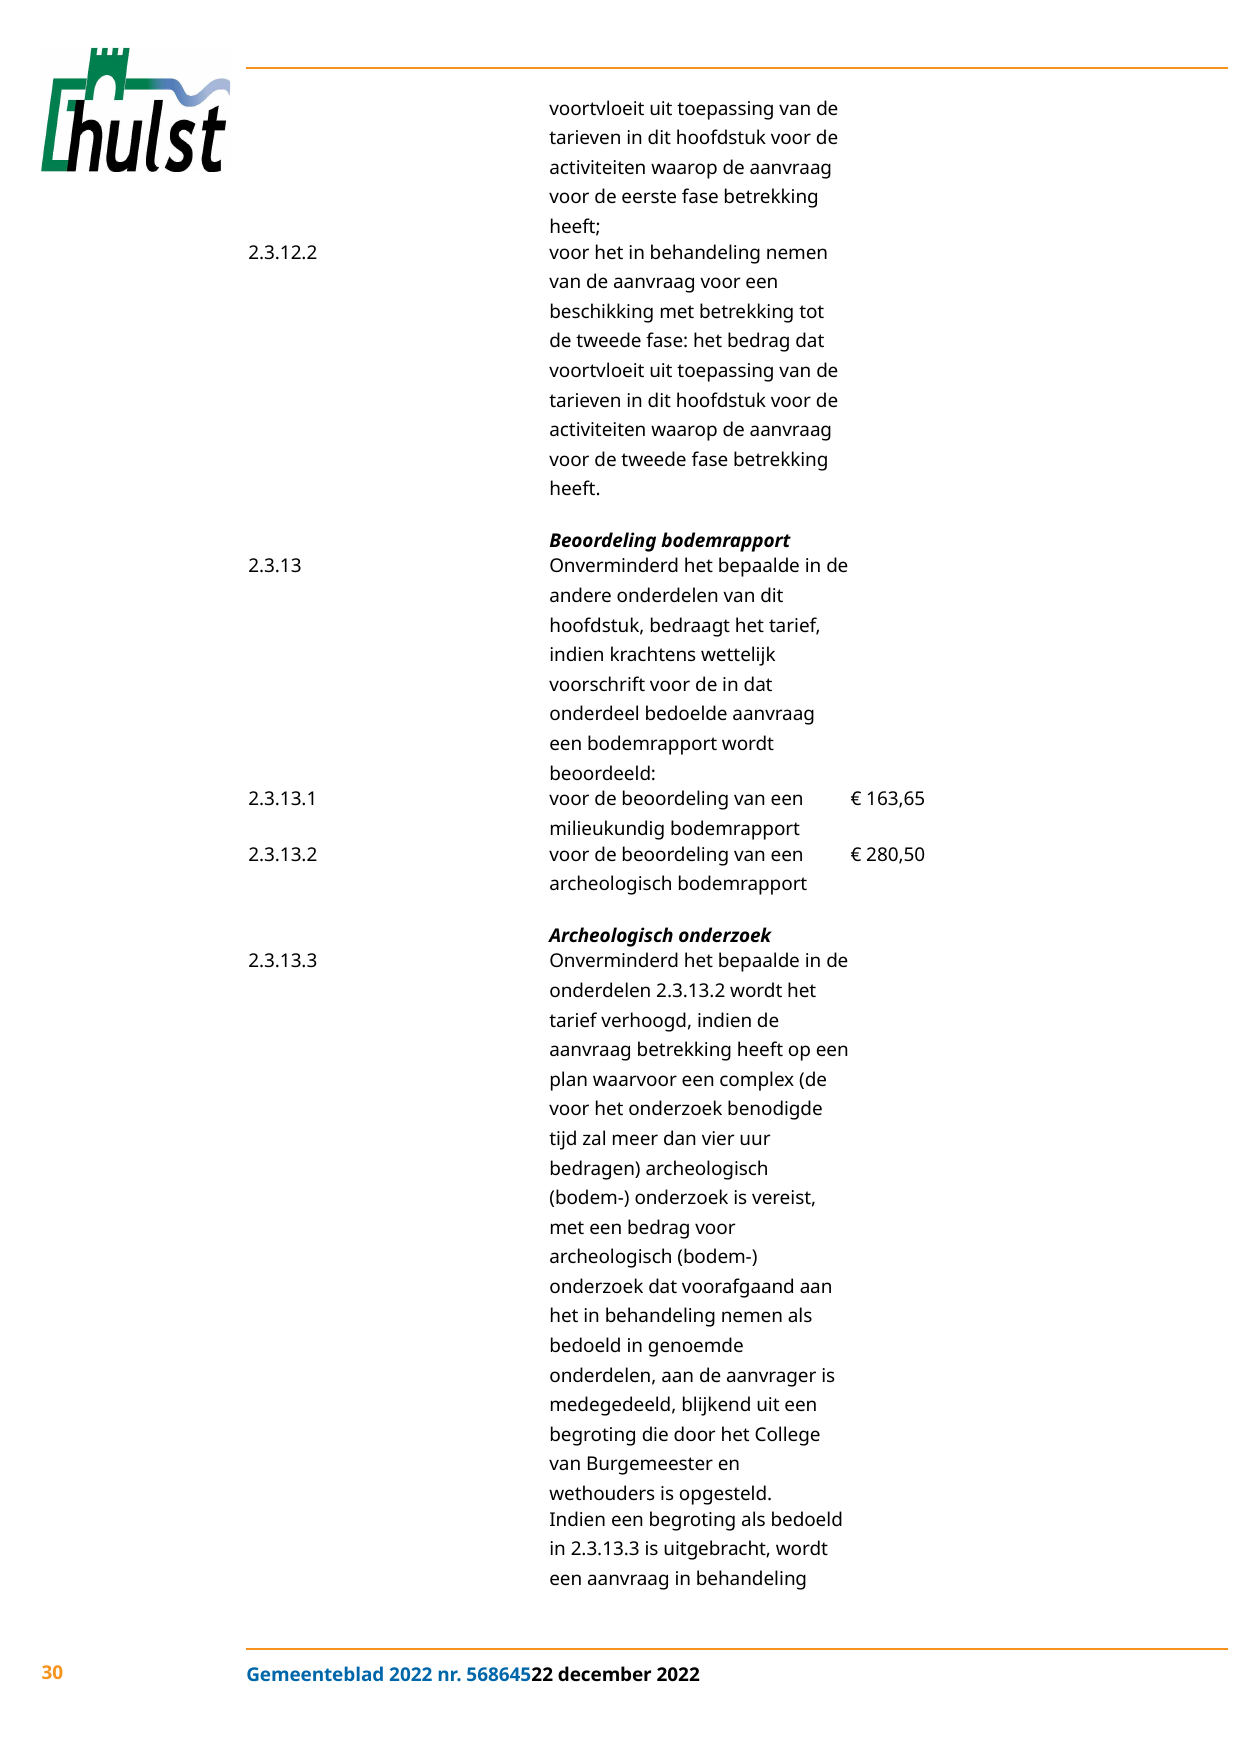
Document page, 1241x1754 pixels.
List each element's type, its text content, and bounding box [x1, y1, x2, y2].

table_cell 2.3.13.2 [248, 841, 549, 896]
table_cell [549, 896, 850, 922]
table_cell [850, 922, 1152, 948]
table_cell 2.3.13.3 [248, 948, 549, 1506]
table_cell [850, 896, 1152, 922]
table_cell [850, 527, 1152, 553]
table_cell [850, 948, 1152, 1506]
table_cell voortvloeit uit toepassing van de tarieven in dit hoofdstuk voor de activiteiten waarop de aanvraag voor de eerste fase betrekking heeft; [549, 95, 850, 239]
table_cell voor de beoordeling van een milieukundig bodemrapport [549, 786, 850, 841]
table_cell Onverminderd het bepaalde in de andere onderdelen van dit hoofdstuk, bedraagt het tarief, indien krachtens wettelijk voorschrift voor de in dat onderdeel bedoelde aanvraag een bodemrapport wordt beoordeeld: [549, 553, 850, 786]
table_cell € 163,65 [850, 786, 1152, 841]
table_cell [248, 896, 549, 922]
table_cell [248, 501, 549, 527]
table_cell Indien een begroting als bedoeld in 2.3.13.3 is uitgebracht, wordt een aanvraag in behandeling [549, 1506, 850, 1591]
table_cell [850, 1506, 1152, 1591]
table_cell [248, 1506, 549, 1591]
table_cell 2.3.13 [248, 553, 549, 786]
table_cell [850, 501, 1152, 527]
table_cell [850, 95, 1152, 239]
table_cell voor het in behandeling nemen van de aanvraag voor een beschikking met betrekking tot de tweede fase: het bedrag dat voortvloeit uit toepassing van de tarieven in dit hoofdstuk voor de activiteiten waarop de aanvraag voor de tweede fase betrekking heeft. [549, 239, 850, 501]
table_cell 2.3.12.2 [248, 239, 549, 501]
table_cell Archeologisch onderzoek [549, 922, 850, 948]
table_cell Beoordeling bodemrapport [549, 527, 850, 553]
table_cell Onverminderd het bepaalde in de onderdelen 2.3.13.2 wordt het tarief verhoogd, indien de aanvraag betrekking heeft op een plan waarvoor een complex (de voor het onderzoek benodigde tijd zal meer dan vier uur bedragen) archeologisch (bodem-) onderzoek is vereist, met een bedrag voor archeologisch (bodem-) onderzoek dat voorafgaand aan het in behandeling nemen als bedoeld in genoemde onderdelen, aan de aanvrager is medegedeeld, blijkend uit een begroting die door het College van Burgemeester en wethouders is opgesteld. [549, 948, 850, 1506]
table_cell [248, 922, 549, 948]
table_cell [850, 553, 1152, 786]
table_cell [850, 239, 1152, 501]
table_cell [549, 501, 850, 527]
table_cell [248, 527, 549, 553]
picture [41, 47, 231, 172]
table_cell € 280,50 [850, 841, 1152, 896]
table_cell 2.3.13.1 [248, 786, 549, 841]
table_cell voor de beoordeling van een archeologisch bodemrapport [549, 841, 850, 896]
table_cell [248, 95, 549, 239]
